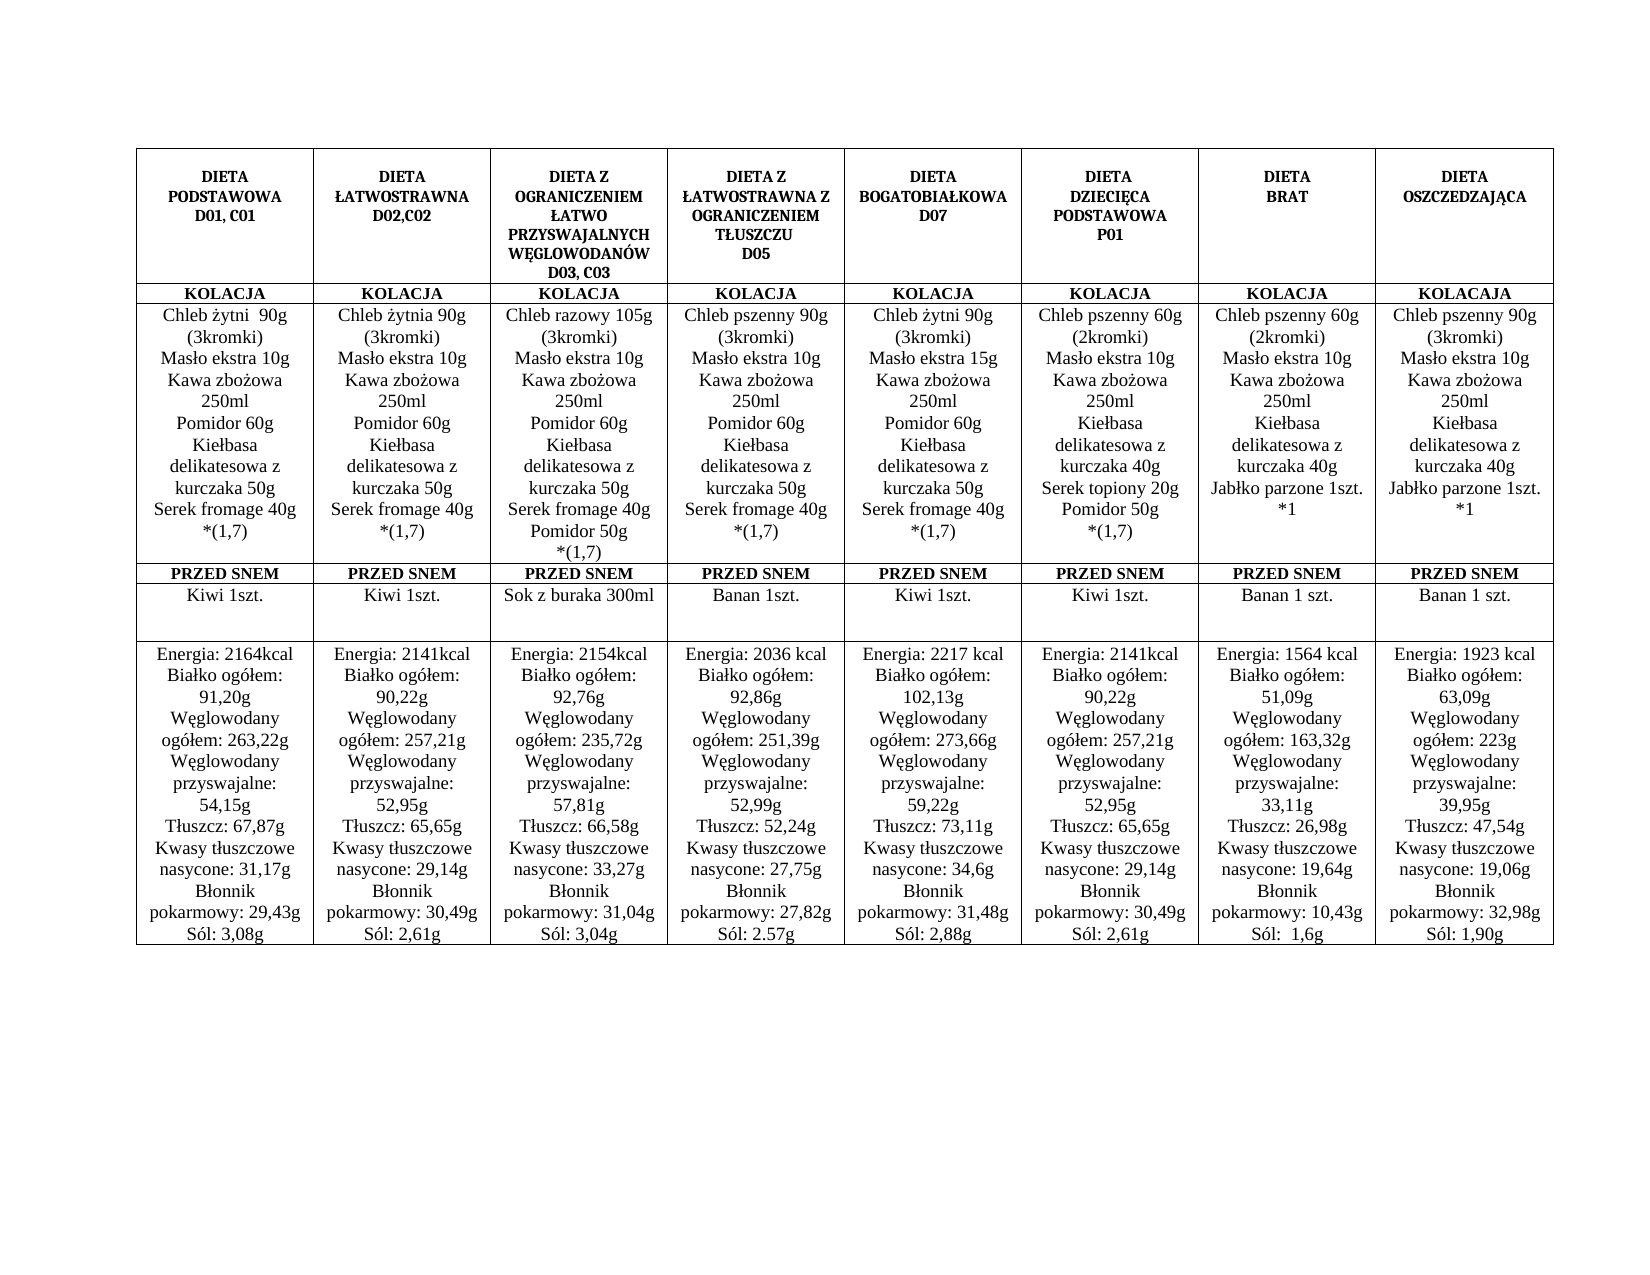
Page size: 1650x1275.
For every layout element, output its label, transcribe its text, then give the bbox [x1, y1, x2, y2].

table_cell Banan 1 szt. [1199, 584, 1375, 641]
table_cell Chleb żytnia 90g (3kromki) Masło ekstra 10g Kawa zbożowa 250ml Pomidor 60g Kiełbasa delikatesowa z kurczaka 50g Serek fromage 40g *(1,7) [314, 304, 490, 563]
table_cell Kiwi 1szt. [137, 584, 313, 641]
table_cell PRZED SNEM [656, 564, 667, 583]
table_cell DIETA PODSTAWOWA D01, C01 [137, 149, 313, 283]
table_cell PRZED SNEM [1199, 564, 1210, 583]
table_cell KOLACJA [1199, 284, 1210, 303]
table_cell KOLACJA [1187, 284, 1198, 303]
table_cell Chleb pszenny 90g (3kromki) Masło ekstra 10g Kawa zbożowa 250ml Kiełbasa delikatesowa z kurczaka 40g Jabłko parzone 1szt. *1 [1376, 304, 1553, 563]
table_cell PRZED SNEM [314, 564, 325, 583]
table_cell KOLACAJA [1543, 284, 1553, 303]
table_cell KOLACJA [1364, 284, 1375, 303]
table_cell KOLACJA [1022, 284, 1033, 303]
table_cell DIETA Z OGRANICZENIEM ŁATWO PRZYSWAJALNYCH WĘGLOWODANÓW D03, C03 [656, 149, 667, 283]
table_cell PRZED SNEM [1364, 564, 1375, 583]
table_cell Kiwi 1szt. [314, 584, 490, 641]
table_cell DIETA DZIECIĘCA PODSTAWOWA P01 [1022, 149, 1198, 283]
table_cell KOLACJA [314, 284, 325, 303]
table_cell PRZED SNEM [1022, 564, 1033, 583]
table_cell KOLACAJA [1376, 284, 1387, 303]
table_cell KOLACJA [845, 284, 856, 303]
table_cell PRZED SNEM [668, 564, 679, 583]
table_cell PRZED SNEM [137, 564, 148, 583]
table_cell KOLACJA [833, 284, 844, 303]
table_cell PRZED SNEM [833, 564, 844, 583]
table_cell Banan 1szt. [668, 584, 844, 641]
table_cell Sok z buraka 300ml [491, 584, 667, 641]
table_cell Chleb pszenny 60g (2kromki) Masło ekstra 10g Kawa zbożowa 250ml Kiełbasa delikatesowa z kurczaka 40g Serek topiony 20g Pomidor 50g *(1,7) [1022, 304, 1198, 563]
table_cell Banan 1 szt. [1376, 584, 1553, 641]
table_cell DIETA ŁATWOSTRAWNA D02,C02 [314, 149, 490, 283]
table_cell PRZED SNEM [479, 564, 490, 583]
table_cell Kiwi 1szt. [845, 584, 1021, 641]
table_cell DIETA BOGATOBIAŁKOWA D07 [845, 149, 1021, 283]
table_cell Kiwi 1szt. [1022, 584, 1198, 641]
table_cell Chleb żytni 90g (3kromki) Masło ekstra 15g Kawa zbożowa 250ml Pomidor 60g Kiełbasa delikatesowa z kurczaka 50g Serek fromage 40g *(1,7) [845, 304, 1021, 563]
table_cell KOLACJA [668, 284, 679, 303]
table_cell KOLACJA [302, 284, 313, 303]
table_cell Chleb żytni 90g (3kromki) Masło ekstra 10g Kawa zbożowa 250ml Pomidor 60g Kiełbasa delikatesowa z kurczaka 50g Serek fromage 40g *(1,7) [137, 304, 313, 563]
table_cell DIETA Z ŁATWOSTRAWNA Z OGRANICZENIEM TŁUSZCZU D05 [833, 149, 844, 283]
table_cell KOLACJA [137, 284, 148, 303]
table_cell PRZED SNEM [1010, 564, 1021, 583]
table_cell KOLACJA [656, 284, 667, 303]
table_cell Chleb pszenny 60g (2kromki) Masło ekstra 10g Kawa zbożowa 250ml Kiełbasa delikatesowa z kurczaka 40g Jabłko parzone 1szt. *1 [1199, 304, 1375, 563]
table_cell DIETA Z OGRANICZENIEM ŁATWO PRZYSWAJALNYCH WĘGLOWODANÓW D03, C03 [491, 149, 502, 283]
table_cell PRZED SNEM [845, 564, 856, 583]
table_cell PRZED SNEM [1376, 564, 1387, 583]
table_cell DIETA Z ŁATWOSTRAWNA Z OGRANICZENIEM TŁUSZCZU D05 [668, 149, 679, 283]
table_cell PRZED SNEM [302, 564, 313, 583]
table_cell DIETA BRAT [1199, 149, 1375, 283]
table_cell Chleb pszenny 90g (3kromki) Masło ekstra 10g Kawa zbożowa 250ml Pomidor 60g Kiełbasa delikatesowa z kurczaka 50g Serek fromage 40g *(1,7) [668, 304, 844, 563]
table_cell KOLACJA [1010, 284, 1021, 303]
table_cell PRZED SNEM [1187, 564, 1198, 583]
table_cell KOLACJA [491, 284, 502, 303]
table_cell KOLACJA [479, 284, 490, 303]
table_cell DIETA OSZCZEDZAJĄCA [1376, 149, 1553, 283]
table_cell PRZED SNEM [491, 564, 502, 583]
